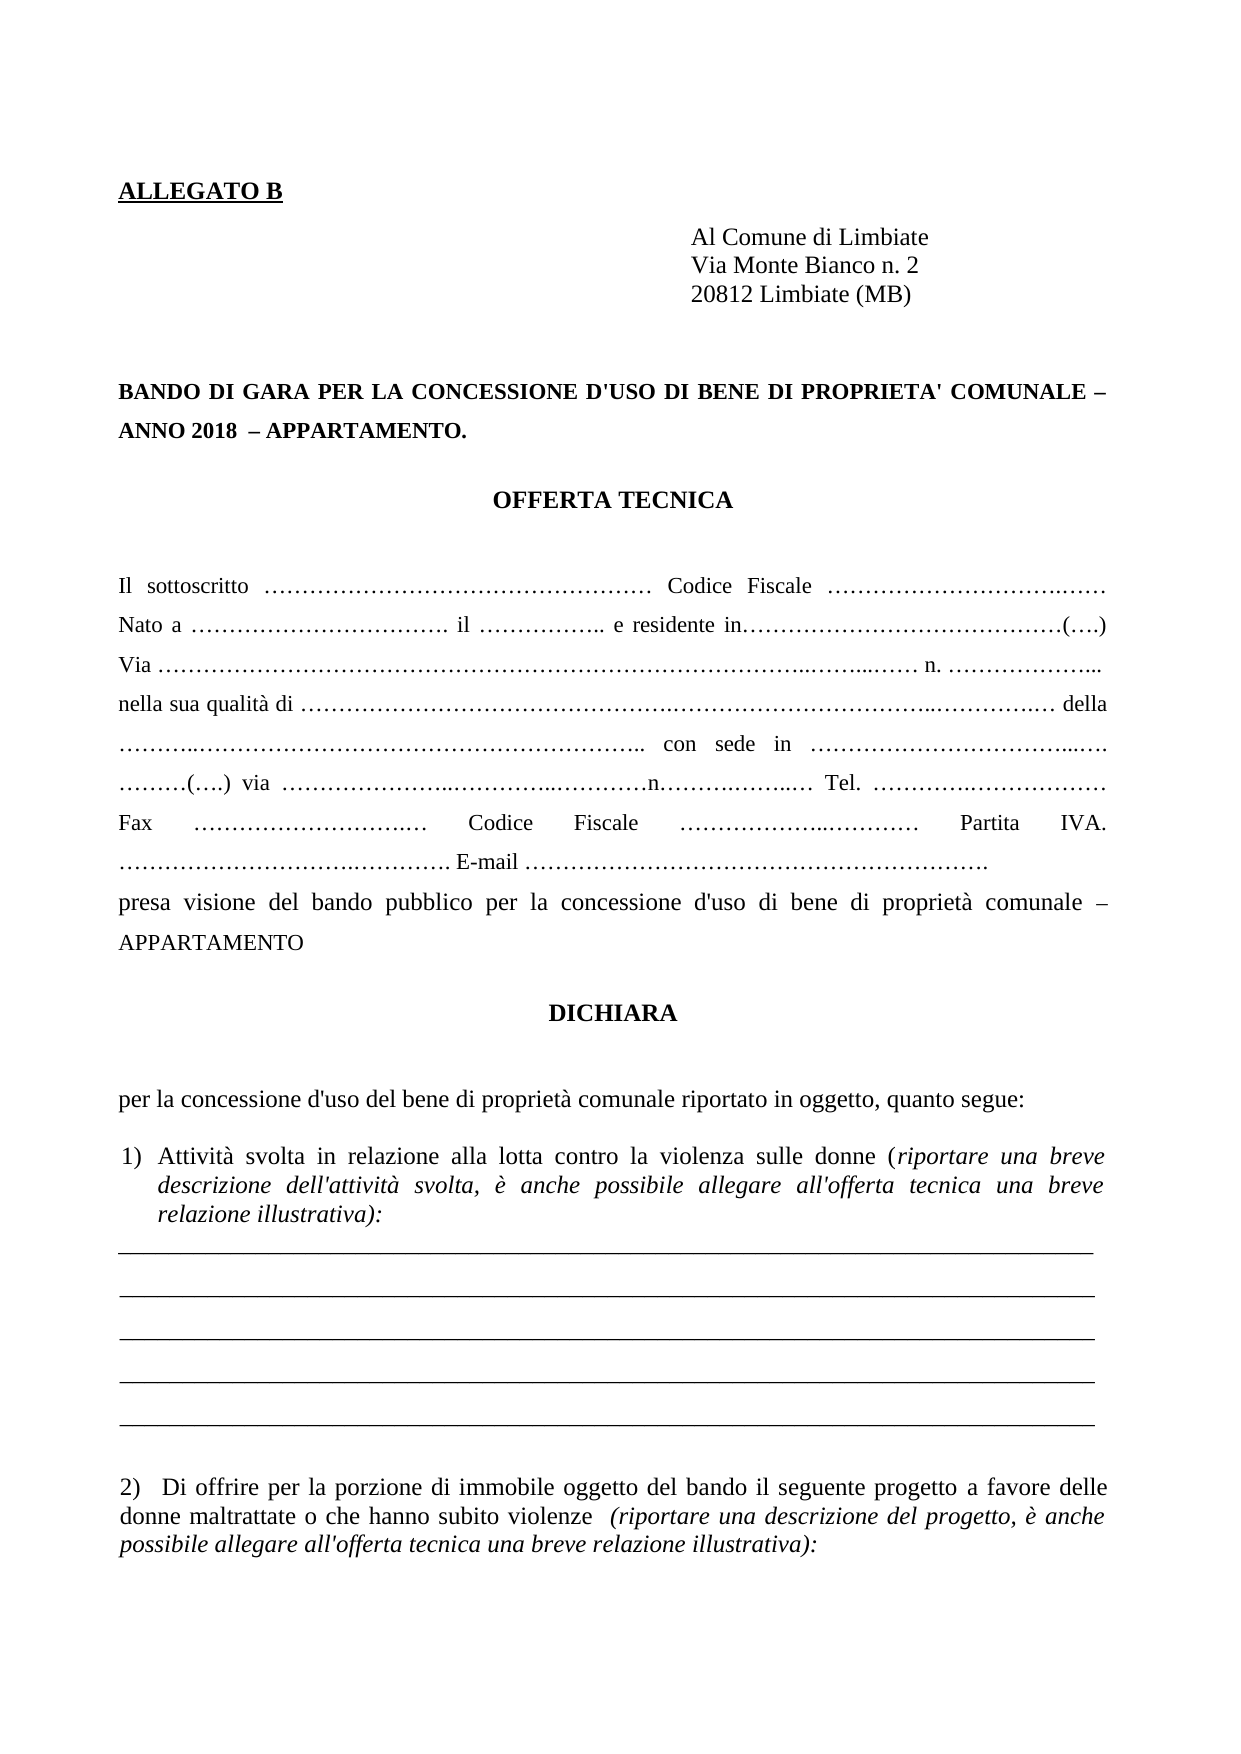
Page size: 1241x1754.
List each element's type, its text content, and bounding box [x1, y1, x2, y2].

list 2) Di offrire per la porzione di immobile oggetto del bando il seguente progetto a favore delle donne maltrattate o che hanno subito violenze (riportare una descrizione del progetto, è anche possibile allegare all'offerta tecnica una breve relazione illustrativa): [72, 1472, 1107, 1558]
text Al Comune di Limbiate [691, 222, 1088, 250]
text Il sottoscritto …………………………………………… Codice Fiscale ………………………….…… Nato a ……………………………. il …………….. e residente in……………………………………(….) Via …………………………………………………………………………..……...…… n. ………………... [118, 572, 1107, 677]
list Attività svolta in relazione alla lotta contro la violenza sulle donne (riportare una breve descrizione dell'attività svolta, è anche possibile allegare all'offerta tecnica una breve relazione illustrativa): [121, 1141, 1107, 1228]
text ______________________________________________________________________________________________________________________________________________________________________________________________________________________________________________________________________________________________________________________________________________________________________________________________________ [118, 1228, 1107, 1429]
subtitle ALLEGATO B [118, 176, 1107, 205]
text per la concessione d'uso del bene di proprietà comunale riportato in oggetto, quanto segue: [118, 1084, 1107, 1113]
text presa visione del bando pubblico per la concessione d'uso di bene di proprietà comunale – APPARTAMENTO [118, 887, 1107, 956]
text nella sua qualità di ………………………………………….……………………………..………….… della ………..………………………………………………….. con sede in ……………………………...….………(….) via …………………..…………..…………n……….……..… Tel. ………….………………Fax ……………………….… Codice Fiscale ………………..………… Partita IVA. ………………………….…………. E-mail ……………………………………………………. [118, 690, 1107, 874]
text BANDO DI GARA PER LA CONCESSIONE D'USO DI BENE DI PROPRIETA' COMUNALE – ANNO 2018 – APPARTAMENTO. [118, 378, 1107, 443]
text OFFERTA TECNICA [118, 485, 1107, 514]
text DICHIARA [118, 998, 1107, 1026]
text 20812 Limbiate (MB) [691, 279, 1088, 308]
text Via Monte Bianco n. 2 [691, 250, 1088, 279]
